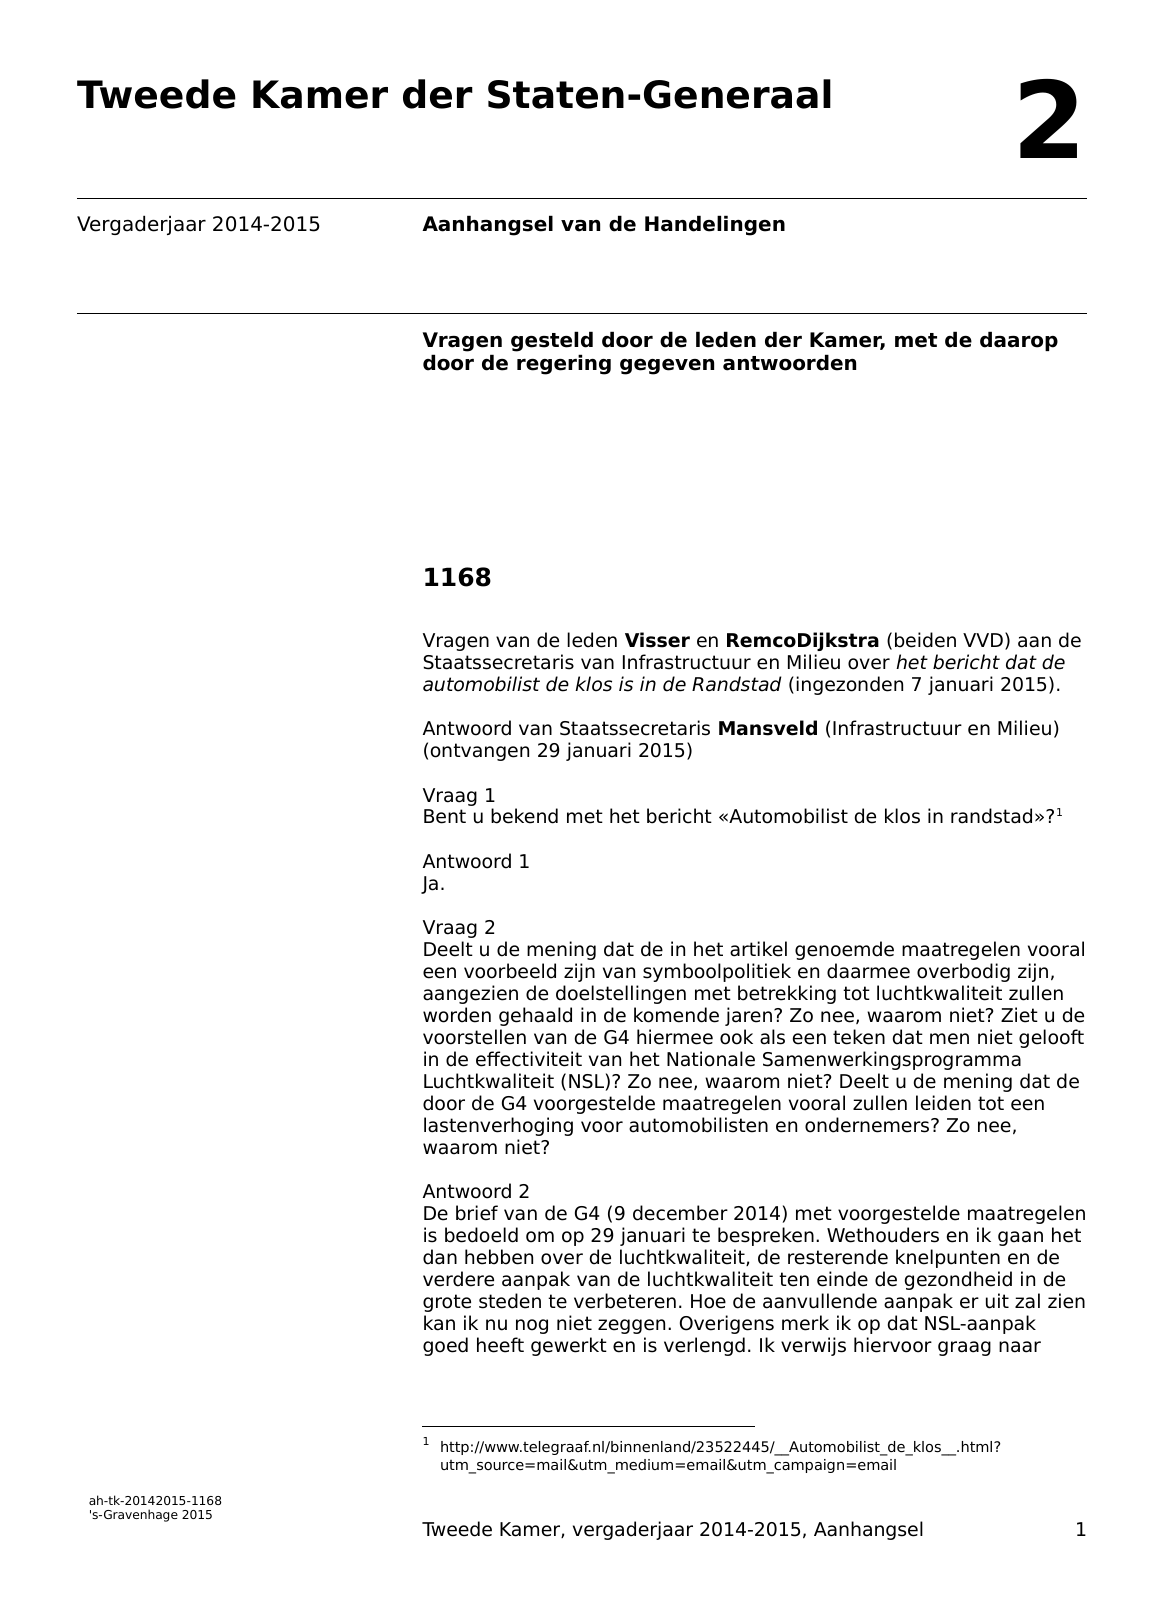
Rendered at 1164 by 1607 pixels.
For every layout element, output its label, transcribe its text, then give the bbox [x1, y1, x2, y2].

text 1168 [422, 563, 1087, 592]
table_cell Aanhangsel van de Handelingen [422, 199, 1087, 313]
table_cell Vragen gesteld door de leden der Kamer, met de daarop door de regering gegeven antwoorden [422, 314, 1087, 375]
table_cell [77, 314, 422, 375]
table_header 2 [886, 59, 1087, 198]
text http://www.telegraaf.nl/binnenland/23522445/__Automobilist_de_klos__.html?utm_source=mail&utm_medium=email&utm_campaign=email [422, 1435, 1087, 1474]
table_cell Vergaderjaar 2014-2015 [77, 199, 422, 313]
text De brief van de G4 (9 december 2014) met voorgestelde maatregelen is bedoeld om op 29 januari te bespreken. Wethouders en ik gaan het dan hebben over de luchtkwaliteit, de resterende knelpunten en de verdere aanpak van de luchtkwaliteit ten einde de gezondheid in de grote steden te verbeteren. Hoe de aanvullende aanpak er uit zal zien kan ik nu nog niet zeggen. Overigens merk ik op dat NSL-aanpak goed heeft gewerkt en is verlengd. Ik verwijs hiervoor graag naar [422, 1203, 1087, 1357]
text Vraag 2 [422, 917, 1087, 939]
text 's-Gravenhage 2015 [88, 1508, 323, 1522]
text Bent u bekend met het bericht «Automobilist de klos in randstad»? [422, 806, 1087, 828]
text Antwoord van Staatssecretaris Mansveld (Infrastructuur en Milieu) (ontvangen 29 januari 2015) [422, 718, 1087, 762]
text ah-tk-20142015-1168 [88, 1494, 323, 1508]
text Antwoord 2 [422, 1181, 1087, 1203]
text Ja. [422, 873, 1087, 894]
text Antwoord 1 [422, 851, 1087, 873]
text Vragen van de leden Visser en RemcoDijkstra (beiden VVD) aan de Staatssecretaris van Infrastructuur en Milieu over het bericht dat de automobilist de klos is in de Randstad (ingezonden 7 januari 2015). [422, 630, 1087, 696]
text Deelt u de mening dat de in het artikel genoemde maatregelen vooral een voorbeeld zijn van symboolpolitiek en daarmee overbodig zijn, aangezien de doelstellingen met betrekking tot luchtkwaliteit zullen worden gehaald in de komende jaren? Zo nee, waarom niet? Ziet u de voorstellen van de G4 hiermee ook als een teken dat men niet gelooft in de effectiviteit van het Nationale Samenwerkingsprogramma Luchtkwaliteit (NSL)? Zo nee, waarom niet? Deelt u de mening dat de door de G4 voorgestelde maatregelen vooral zullen leiden tot een lastenverhoging voor automobilisten en ondernemers? Zo nee, waarom niet? [422, 939, 1087, 1158]
text Vraag 1 [422, 784, 1087, 806]
table_header Tweede Kamer der Staten-Generaal [77, 59, 886, 198]
